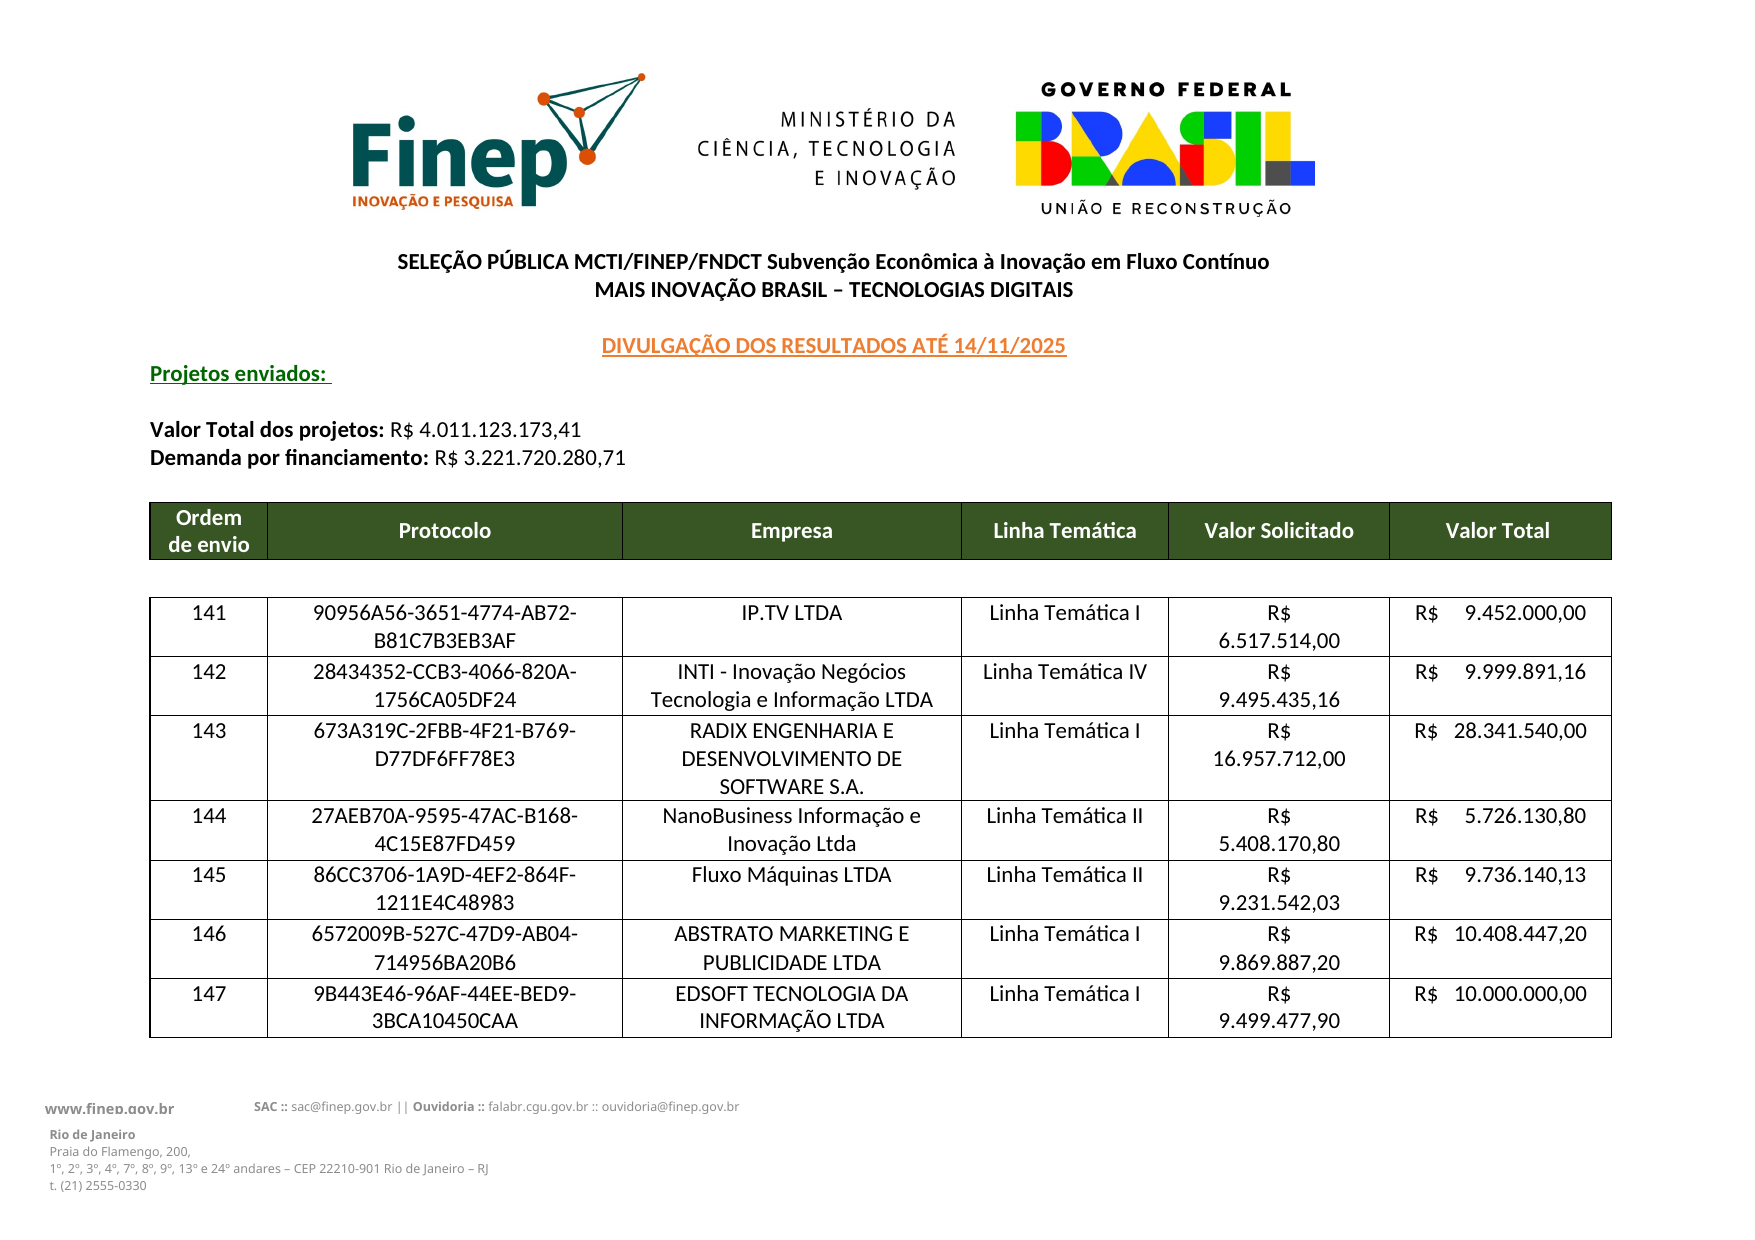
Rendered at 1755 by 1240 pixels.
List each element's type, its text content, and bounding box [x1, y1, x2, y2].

table_cell R$ 6.517.514,00 [1169, 598, 1389, 656]
table_cell R$ 9.231.542,03 [1169, 861, 1389, 918]
table_cell 27AEB70A-9595-47AC-B168-4C15E87FD459 [268, 801, 622, 859]
table_cell 9B443E46-96AF-44EE-BED9-3BCA10450CAA [268, 979, 622, 1037]
table_cell Linha Temática II [962, 801, 1168, 859]
table_cell Linha Temática I [962, 920, 1168, 978]
table_cell 143 [151, 716, 267, 800]
table_cell 144 [151, 801, 267, 859]
table_cell R$ 9.869.887,20 [1169, 920, 1389, 978]
table_cell Linha Temática I [962, 716, 1168, 800]
table_cell Linha Temática I [962, 598, 1168, 656]
table_cell 28434352-CCB3-4066-820A-1756CA05DF24 [268, 657, 622, 715]
table_cell R$ 5.408.170,80 [1169, 801, 1389, 859]
table_cell R$ 10.408.447,20 [1390, 920, 1611, 978]
table_cell NanoBusiness Informação e Inovação Ltda [623, 801, 961, 859]
table_cell Linha Temática IV [962, 657, 1168, 715]
table_cell Fluxo Máquinas LTDA [623, 861, 961, 918]
table_cell R$ 9.495.435,16 [1169, 657, 1389, 715]
table_cell R$ 9.736.140,13 [1390, 861, 1611, 918]
table_cell IP.TV LTDA [623, 598, 961, 656]
table_cell EDSOFT TECNOLOGIA DA INFORMAÇÃO LTDA [623, 979, 961, 1037]
table_cell Linha Temática II [962, 861, 1168, 918]
table_cell R$ 28.341.540,00 [1390, 716, 1611, 800]
table_cell Linha Temática I [962, 979, 1168, 1037]
table_cell R$ 10.000.000,00 [1390, 979, 1611, 1037]
table_cell R$ 9.499.477,90 [1169, 979, 1389, 1037]
table_cell 146 [151, 920, 267, 978]
table_cell 141 [151, 598, 267, 656]
table_cell INTI - Inovação Negócios Tecnologia e Informação LTDA [623, 657, 961, 715]
table_cell R$ 5.726.130,80 [1390, 801, 1611, 859]
table_cell ABSTRATO MARKETING E PUBLICIDADE LTDA [623, 920, 961, 978]
table_cell 90956A56-3651-4774-AB72-B81C7B3EB3AF [268, 598, 622, 656]
table_cell 142 [151, 657, 267, 715]
table_cell R$ 16.957.712,00 [1169, 716, 1389, 800]
table_cell 147 [151, 979, 267, 1037]
table_cell RADIX ENGENHARIA E DESENVOLVIMENTO DE SOFTWARE S.A. [623, 716, 961, 800]
table_cell 145 [151, 861, 267, 918]
table_cell R$ 9.999.891,16 [1390, 657, 1611, 715]
table_cell 6572009B-527C-47D9-AB04-714956BA20B6 [268, 920, 622, 978]
table_cell 86CC3706-1A9D-4EF2-864F-1211E4C48983 [268, 861, 622, 918]
table_cell R$ 9.452.000,00 [1390, 598, 1611, 656]
table_cell 673A319C-2FBB-4F21-B769-D77DF6FF78E3 [268, 716, 622, 800]
